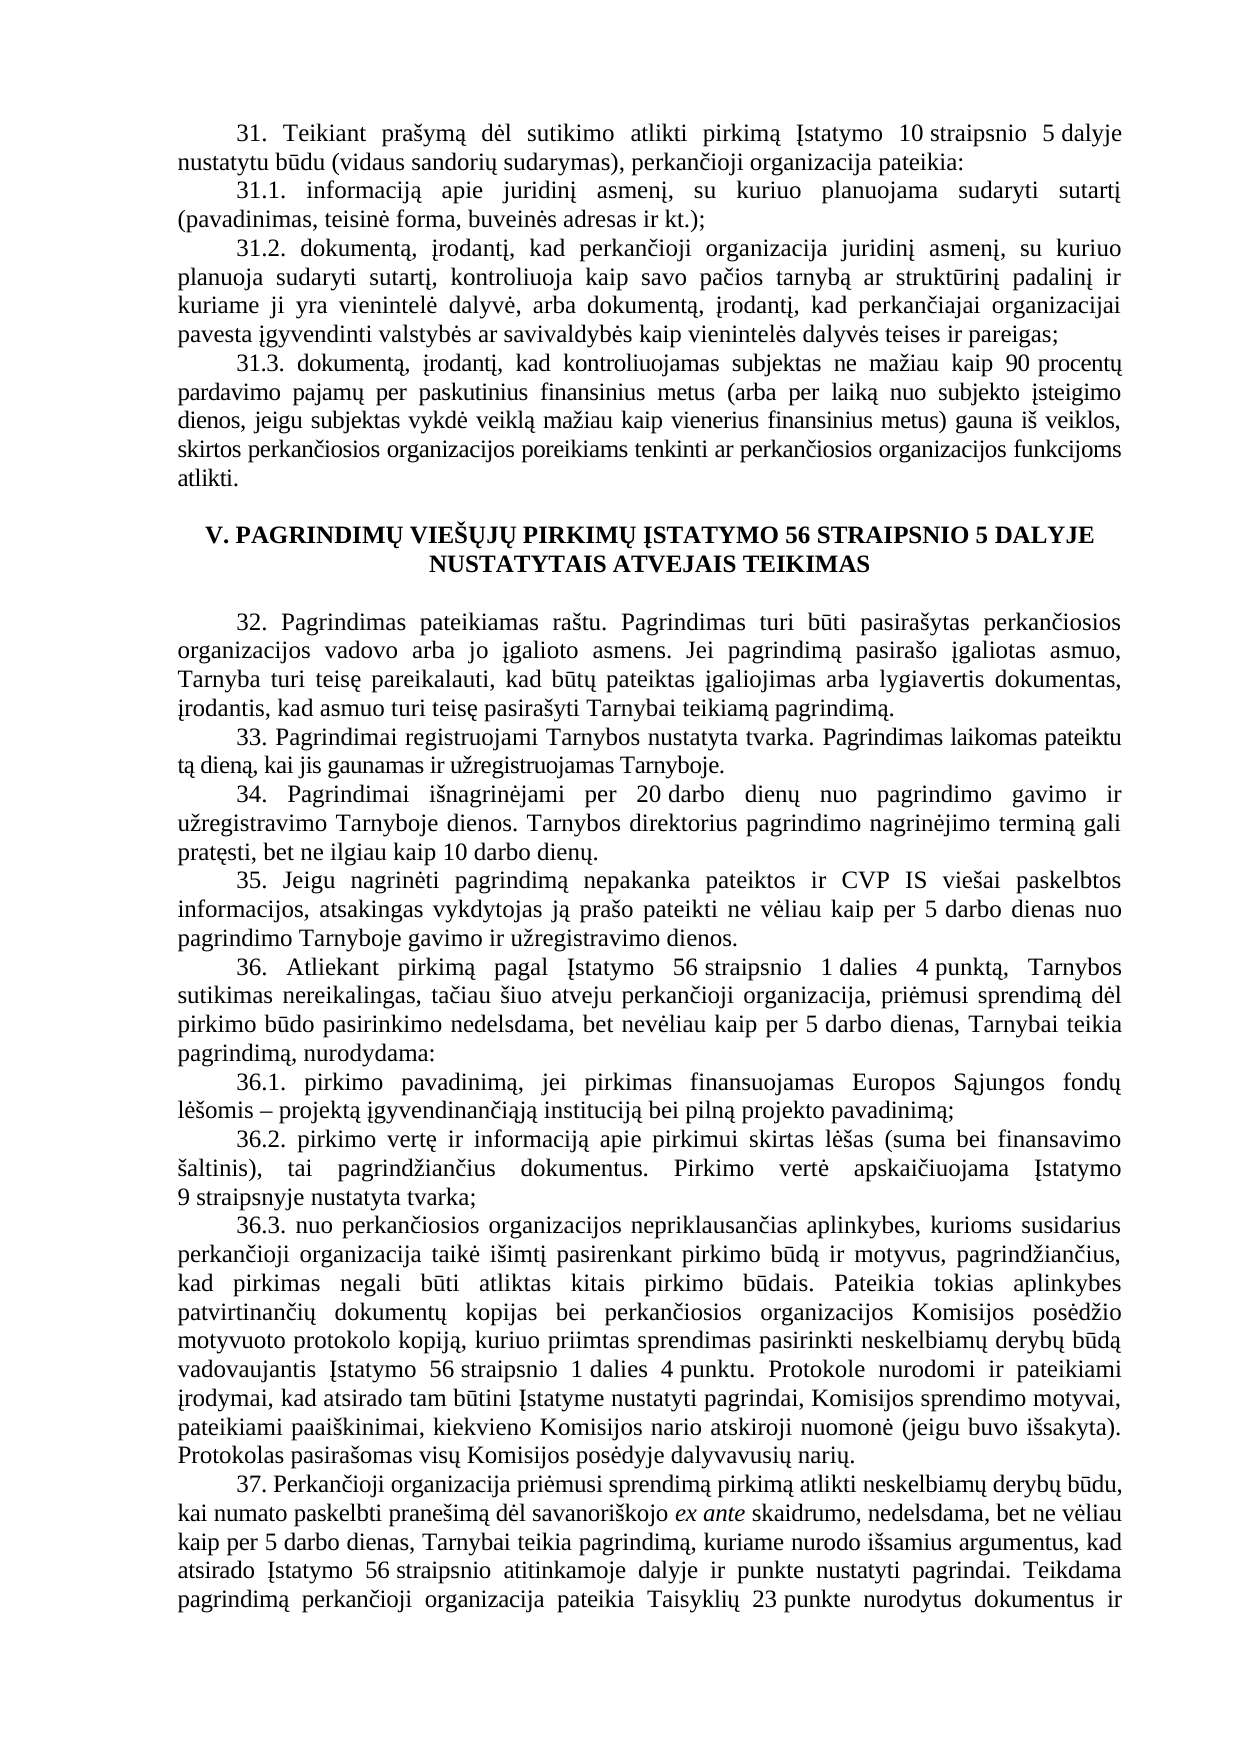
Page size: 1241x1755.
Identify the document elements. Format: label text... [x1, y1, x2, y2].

text 36. Atliekant pirkimą pagal Įstatymo 56 straipsnio 1 dalies 4 punktą, Tarnybos sutikimas nereikalingas, tačiau šiuo atveju perkančioji organizacija, priėmusi sprendimą dėl pirkimo būdo pasirinkimo nedelsdama, bet nevėliau kaip per 5 darbo dienas, Tarnybai teikia pagrindimą, nurodydama: [177, 952, 1122, 1067]
text 31.2. dokumentą, įrodantį, kad perkančioji organizacija juridinį asmenį, su kuriuo planuoja sudaryti sutartį, kontroliuoja kaip savo pačios tarnybą ar struktūrinį padalinį ir kuriame ji yra vienintelė dalyvė, arba dokumentą, įrodantį, kad perkančiajai organizacijai pavesta įgyvendinti valstybės ar savivaldybės kaip vienintelės dalyvės teises ir pareigas; [177, 233, 1122, 348]
text 31. Teikiant prašymą dėl sutikimo atlikti pirkimą Įstatymo 10 straipsnio 5 dalyje nustatytu būdu (vidaus sandorių sudarymas), perkančioji organizacija pateikia: [177, 118, 1122, 176]
text 37. Perkančioji organizacija priėmusi sprendimą pirkimą atlikti neskelbiamų derybų būdu, kai numato paskelbti pranešimą dėl savanoriškojo ex ante skaidrumo, nedelsdama, bet ne vėliau kaip per 5 darbo dienas, Tarnybai teikia pagrindimą, kuriame nurodo išsamius argumentus, kad atsirado Įstatymo 56 straipsnio atitinkamoje dalyje ir punkte nustatyti pagrindai. Teikdama pagrindimą perkančioji organizacija pateikia Taisyklių 23 punkte nurodytus dokumentus ir [177, 1469, 1122, 1613]
text 35. Jeigu nagrinėti pagrindimą nepakanka pateiktos ir CVP IS viešai paskelbtos informacijos, atsakingas vykdytojas ją prašo pateikti ne vėliau kaip per 5 darbo dienas nuo pagrindimo Tarnyboje gavimo ir užregistravimo dienos. [177, 866, 1122, 952]
text 36.1. pirkimo pavadinimą, jei pirkimas finansuojamas Europos Sąjungos fondų lėšomis – projektą įgyvendinančiąją instituciją bei pilną projekto pavadinimą; [177, 1067, 1122, 1124]
text 33. Pagrindimai registruojami Tarnybos nustatyta tvarka. Pagrindimas laikomas pateiktu tą dieną, kai jis gaunamas ir užregistruojamas Tarnyboje. [177, 722, 1122, 779]
text 32. Pagrindimas pateikiamas raštu. Pagrindimas turi būti pasirašytas perkančiosios organizacijos vadovo arba jo įgalioto asmens. Jei pagrindimą pasirašo įgaliotas asmuo, Tarnyba turi teisę pareikalauti, kad būtų pateiktas įgaliojimas arba lygiavertis dokumentas, įrodantis, kad asmuo turi teisę pasirašyti Tarnybai teikiamą pagrindimą. [177, 607, 1122, 722]
text 36.3. nuo perkančiosios organizacijos nepriklausančias aplinkybes, kurioms susidarius perkančioji organizacija taikė išimtį pasirenkant pirkimo būdą ir motyvus, pagrindžiančius, kad pirkimas negali būti atliktas kitais pirkimo būdais. Pateikia tokias aplinkybes patvirtinančių dokumentų kopijas bei perkančiosios organizacijos Komisijos posėdžio motyvuoto protokolo kopiją, kuriuo priimtas sprendimas pasirinkti neskelbiamų derybų būdą vadovaujantis Įstatymo 56 straipsnio 1 dalies 4 punktu. Protokole nurodomi ir pateikiami įrodymai, kad atsirado tam būtini Įstatyme nustatyti pagrindai, Komisijos sprendimo motyvai, pateikiami paaiškinimai, kiekvieno Komisijos nario atskiroji nuomonė (jeigu buvo išsakyta). Protokolas pasirašomas visų Komisijos posėdyje dalyvavusių narių. [177, 1211, 1122, 1469]
text 36.2. pirkimo vertę ir informaciją apie pirkimui skirtas lėšas (suma bei finansavimo šaltinis), tai pagrindžiančius dokumentus. Pirkimo vertė apskaičiuojama Įstatymo 9 straipsnyje nustatyta tvarka; [177, 1124, 1122, 1211]
text 31.1. informaciją apie juridinį asmenį, su kuriuo planuojama sudaryti sutartį (pavadinimas, teisinė forma, buveinės adresas ir kt.); [177, 176, 1122, 233]
text 31.3. dokumentą, įrodantį, kad kontroliuojamas subjektas ne mažiau kaip 90 procentų pardavimo pajamų per paskutinius finansinius metus (arba per laiką nuo subjekto įsteigimo dienos, jeigu subjektas vykdė veiklą mažiau kaip vienerius finansinius metus) gauna iš veiklos, skirtos perkančiosios organizacijos poreikiams tenkinti ar perkančiosios organizacijos funkcijoms atlikti. [177, 348, 1122, 492]
text V. PAGRINDIMŲ VIEŠŲJŲ PIRKIMŲ ĮSTATYMO 56 STRAIPSNIO 5 DALYJE NUSTATYTAIS ATVEJAIS TEIKIMAS [177, 521, 1122, 578]
text 34. Pagrindimai išnagrinėjami per 20 darbo dienų nuo pagrindimo gavimo ir užregistravimo Tarnyboje dienos. Tarnybos direktorius pagrindimo nagrinėjimo terminą gali pratęsti, bet ne ilgiau kaip 10 darbo dienų. [177, 779, 1122, 866]
